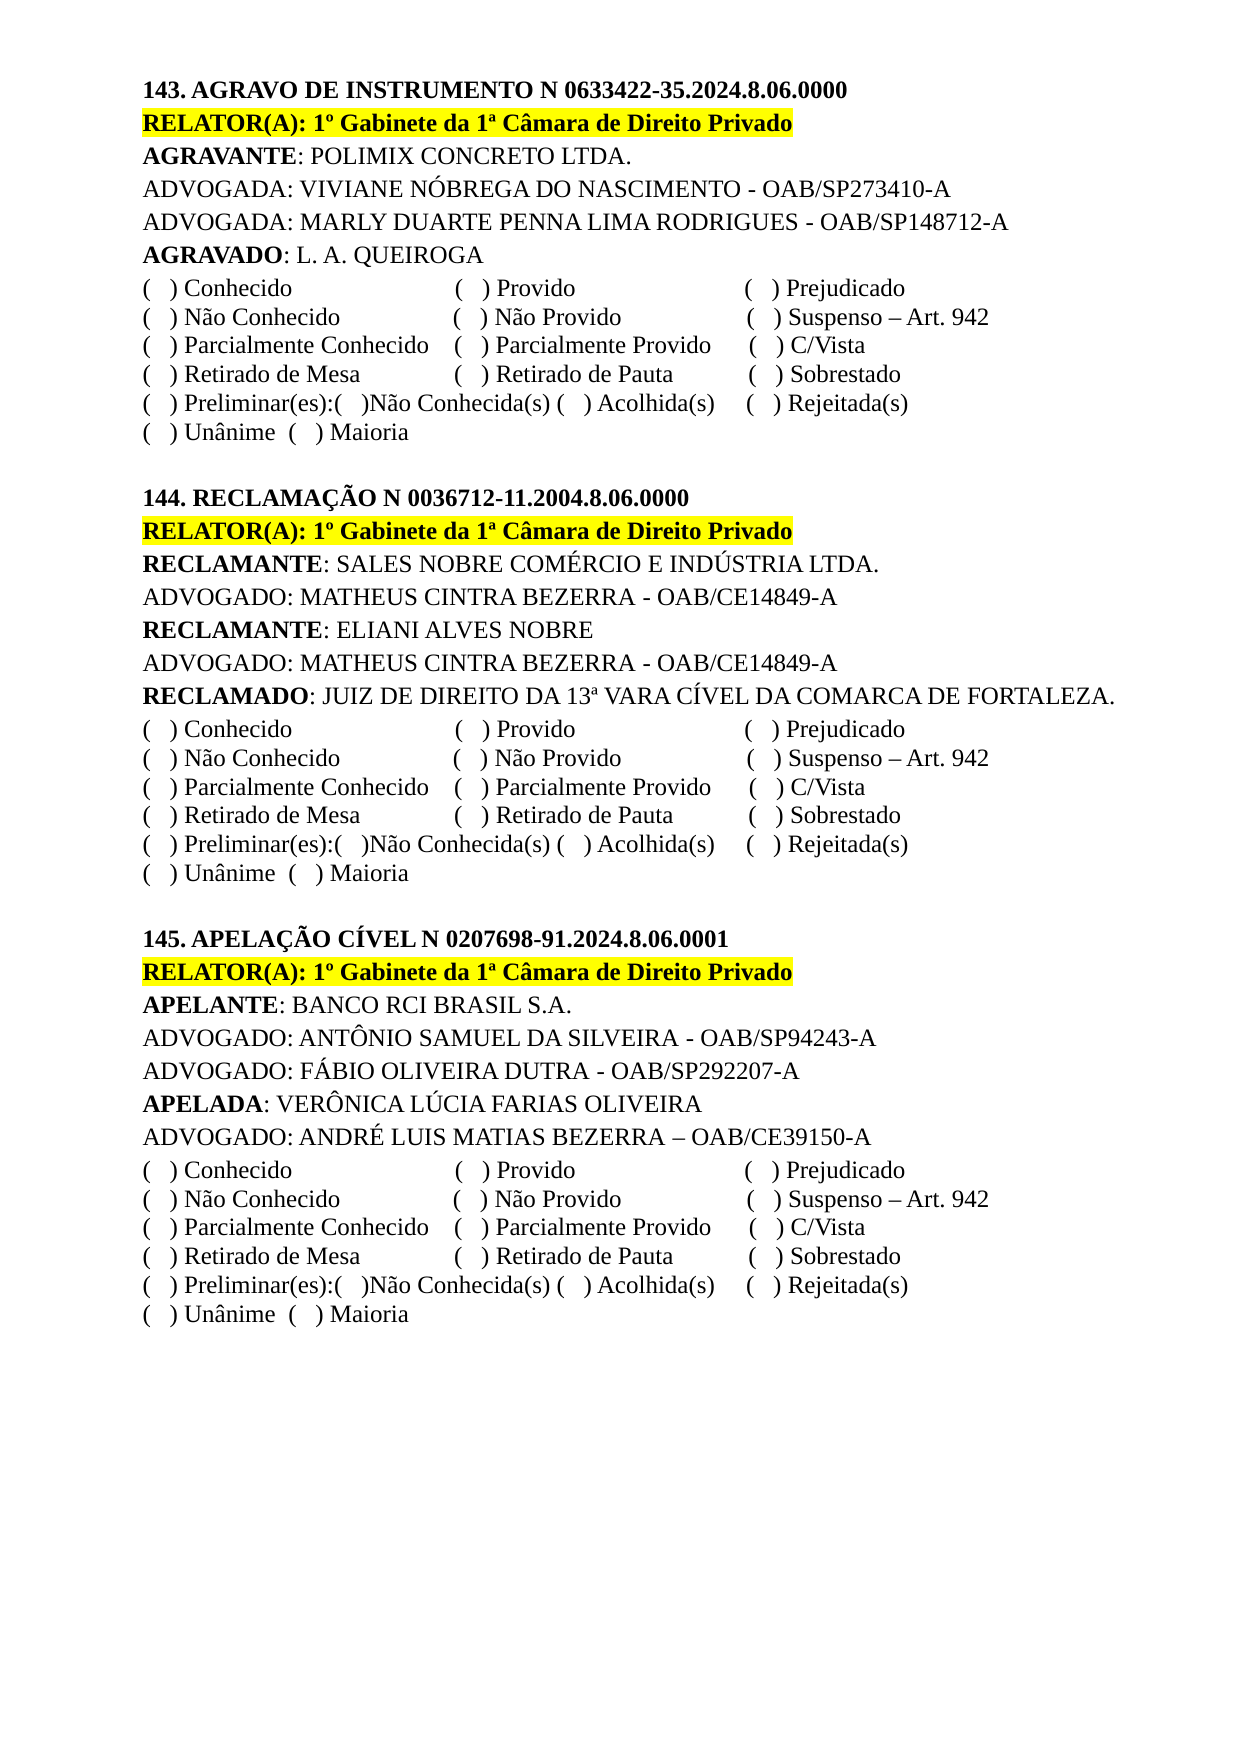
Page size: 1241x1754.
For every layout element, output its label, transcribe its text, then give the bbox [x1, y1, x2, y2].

text ( ) Retirado de Mesa ( ) Retirado de Pauta ( ) Sobrestado [142, 1241, 1158, 1270]
text ( ) Unânime ( ) Maioria 144. RECLAMAÇÃO N 0036712-11.2004.8.06.0000 RELATOR(A): 1º Gabinete da 1ª Câmara de Direito Privado RECLAMANTE: SALES NOBRE COMÉRCIO E INDÚSTRIA LTDA. ADVOGADO: MATHEUS CINTRA BEZERRA - OAB/CE14849-A RECLAMANTE: ELIANI ALVES NOBRE ADVOGADO: MATHEUS CINTRA BEZERRA - OAB/CE14849-A RECLAMADO: JUIZ DE DIREITO DA 13ª VARA CÍVEL DA COMARCA DE FORTALEZA. [142, 417, 1141, 710]
text ( ) Unânime ( ) Maioria 145. APELAÇÃO CÍVEL N 0207698-91.2024.8.06.0001 RELATOR(A): 1º Gabinete da 1ª Câmara de Direito Privado APELANTE: BANCO RCI BRASIL S.A. ADVOGADO: ANTÔNIO SAMUEL DA SILVEIRA - OAB/SP94243-A ADVOGADO: FÁBIO OLIVEIRA DUTRA - OAB/SP292207-A APELADA: VERÔNICA LÚCIA FARIAS OLIVEIRA ADVOGADO: ANDRÉ LUIS MATIAS BEZERRA – OAB/CE39150-A [142, 858, 1141, 1151]
text ( ) Preliminar(es):( )Não Conhecida(s) ( ) Acolhida(s) ( ) Rejeitada(s) [142, 1270, 1158, 1299]
text ( ) Unânime ( ) Maioria [142, 1299, 1141, 1393]
text ( ) Não Conhecido ( ) Não Provido ( ) Suspenso – Art. 942 [142, 1184, 1158, 1212]
text ( ) Conhecido ( ) Provido ( ) Prejudicado [142, 273, 1141, 302]
text ( ) Não Conhecido ( ) Não Provido ( ) Suspenso – Art. 942 [142, 743, 1158, 772]
text 143. AGRAVO DE INSTRUMENTO N 0633422-35.2024.8.06.0000 RELATOR(A): 1º Gabinete da 1ª Câmara de Direito Privado AGRAVANTE: POLIMIX CONCRETO LTDA. ADVOGADA: VIVIANE NÓBREGA DO NASCIMENTO - OAB/SP273410-A ADVOGADA: MARLY DUARTE PENNA LIMA RODRIGUES - OAB/SP148712-A AGRAVADO: L. A. QUEIROGA [142, 75, 1141, 269]
text ( ) Parcialmente Conhecido ( ) Parcialmente Provido ( ) C/Vista [142, 772, 1158, 800]
text ( ) Conhecido ( ) Provido ( ) Prejudicado [142, 1155, 1141, 1184]
text ( ) Preliminar(es):( )Não Conhecida(s) ( ) Acolhida(s) ( ) Rejeitada(s) [142, 388, 1158, 417]
text ( ) Não Conhecido ( ) Não Provido ( ) Suspenso – Art. 942 [142, 302, 1158, 331]
text ( ) Retirado de Mesa ( ) Retirado de Pauta ( ) Sobrestado [142, 800, 1158, 829]
text ( ) Retirado de Mesa ( ) Retirado de Pauta ( ) Sobrestado [142, 359, 1158, 388]
text ( ) Parcialmente Conhecido ( ) Parcialmente Provido ( ) C/Vista [142, 331, 1158, 359]
text ( ) Conhecido ( ) Provido ( ) Prejudicado [142, 714, 1141, 743]
text ( ) Parcialmente Conhecido ( ) Parcialmente Provido ( ) C/Vista [142, 1212, 1158, 1241]
text ( ) Preliminar(es):( )Não Conhecida(s) ( ) Acolhida(s) ( ) Rejeitada(s) [142, 829, 1158, 858]
